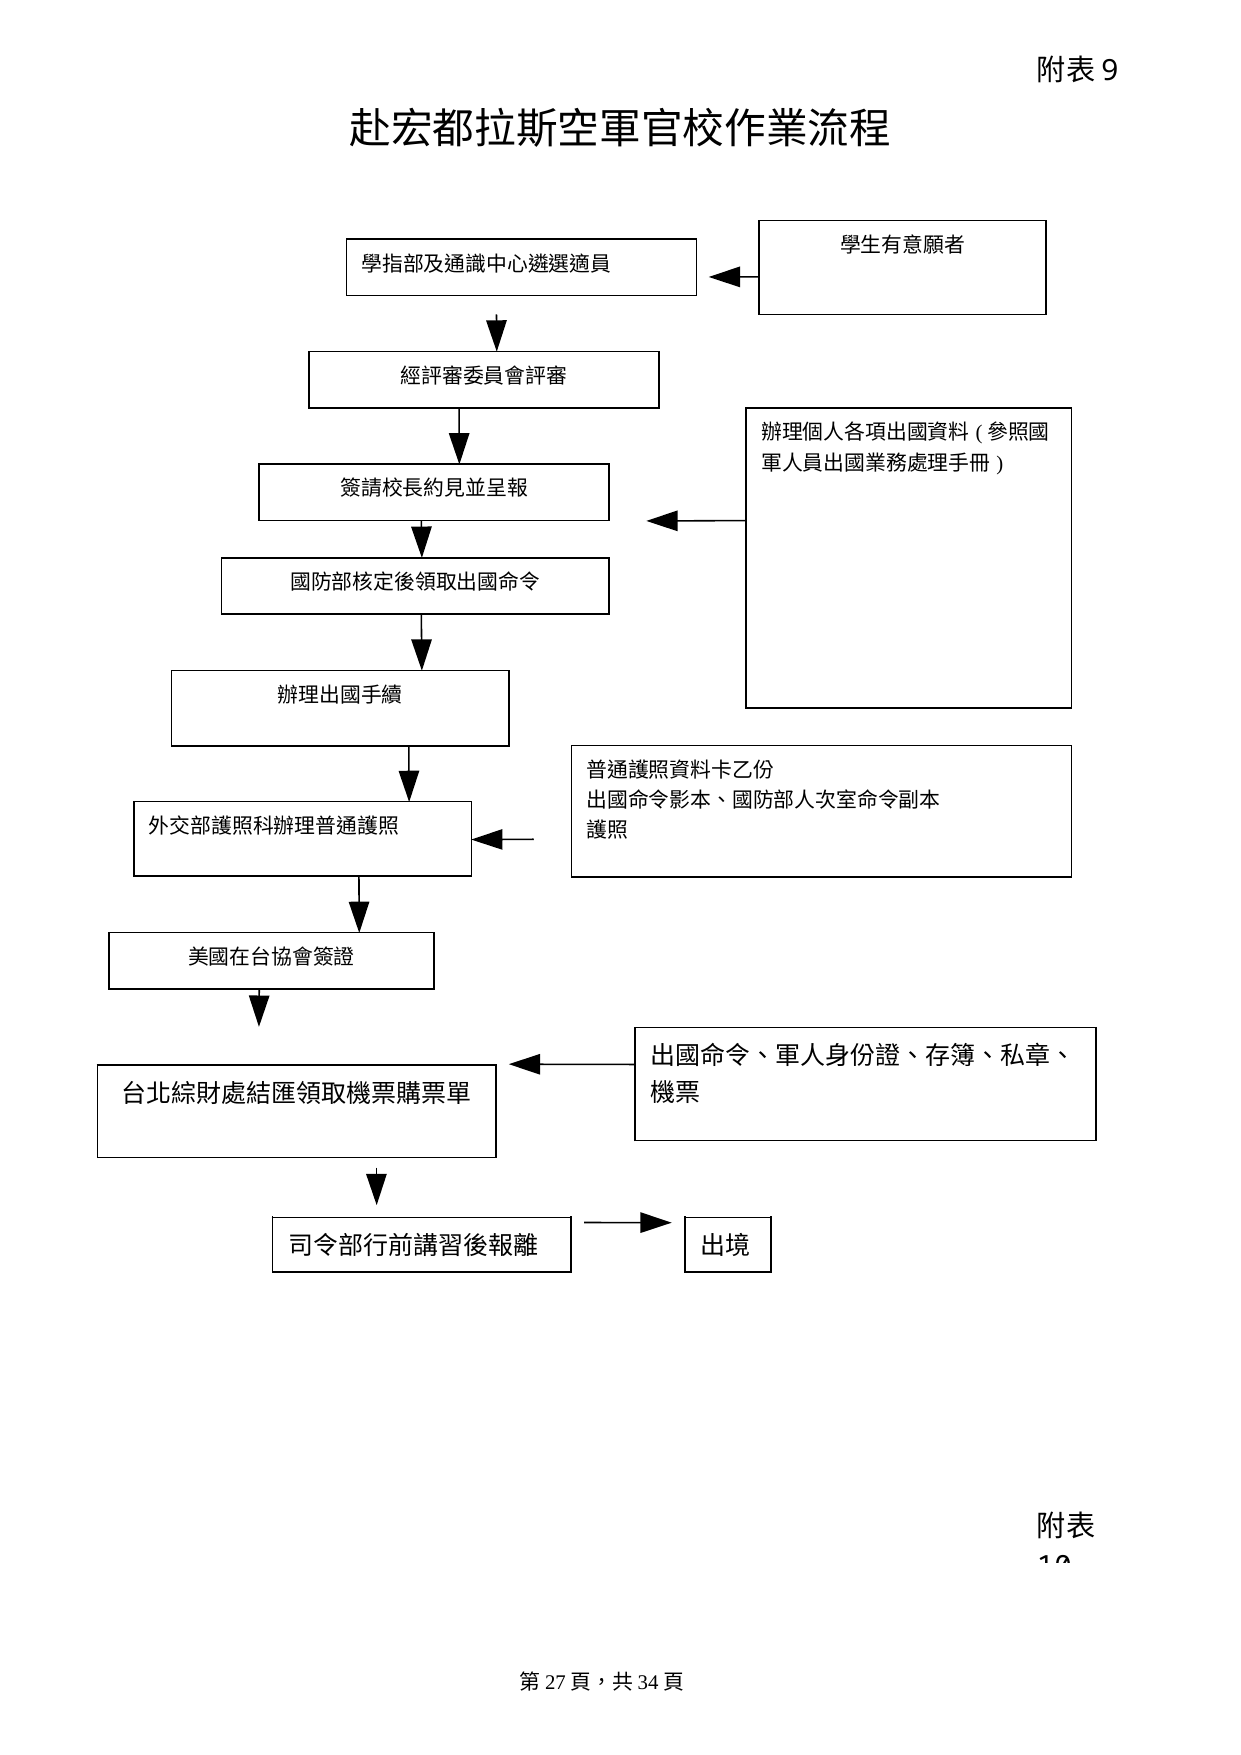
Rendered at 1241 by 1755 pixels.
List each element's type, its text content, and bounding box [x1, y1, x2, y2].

text 出境 [701, 1225, 755, 1262]
text 台北綜財處結匯領取機票購票單 [113, 1073, 480, 1109]
text 附表10 [1037, 1503, 1132, 1563]
text 赴宏都拉斯空軍官校作業流程 [59, 39, 1181, 156]
text 附表9 [1037, 47, 1157, 89]
text 出國命令、軍人身份證、存簿、私章、機票 [651, 1036, 1080, 1108]
text 司令部行前講習後報離 [288, 1225, 555, 1262]
